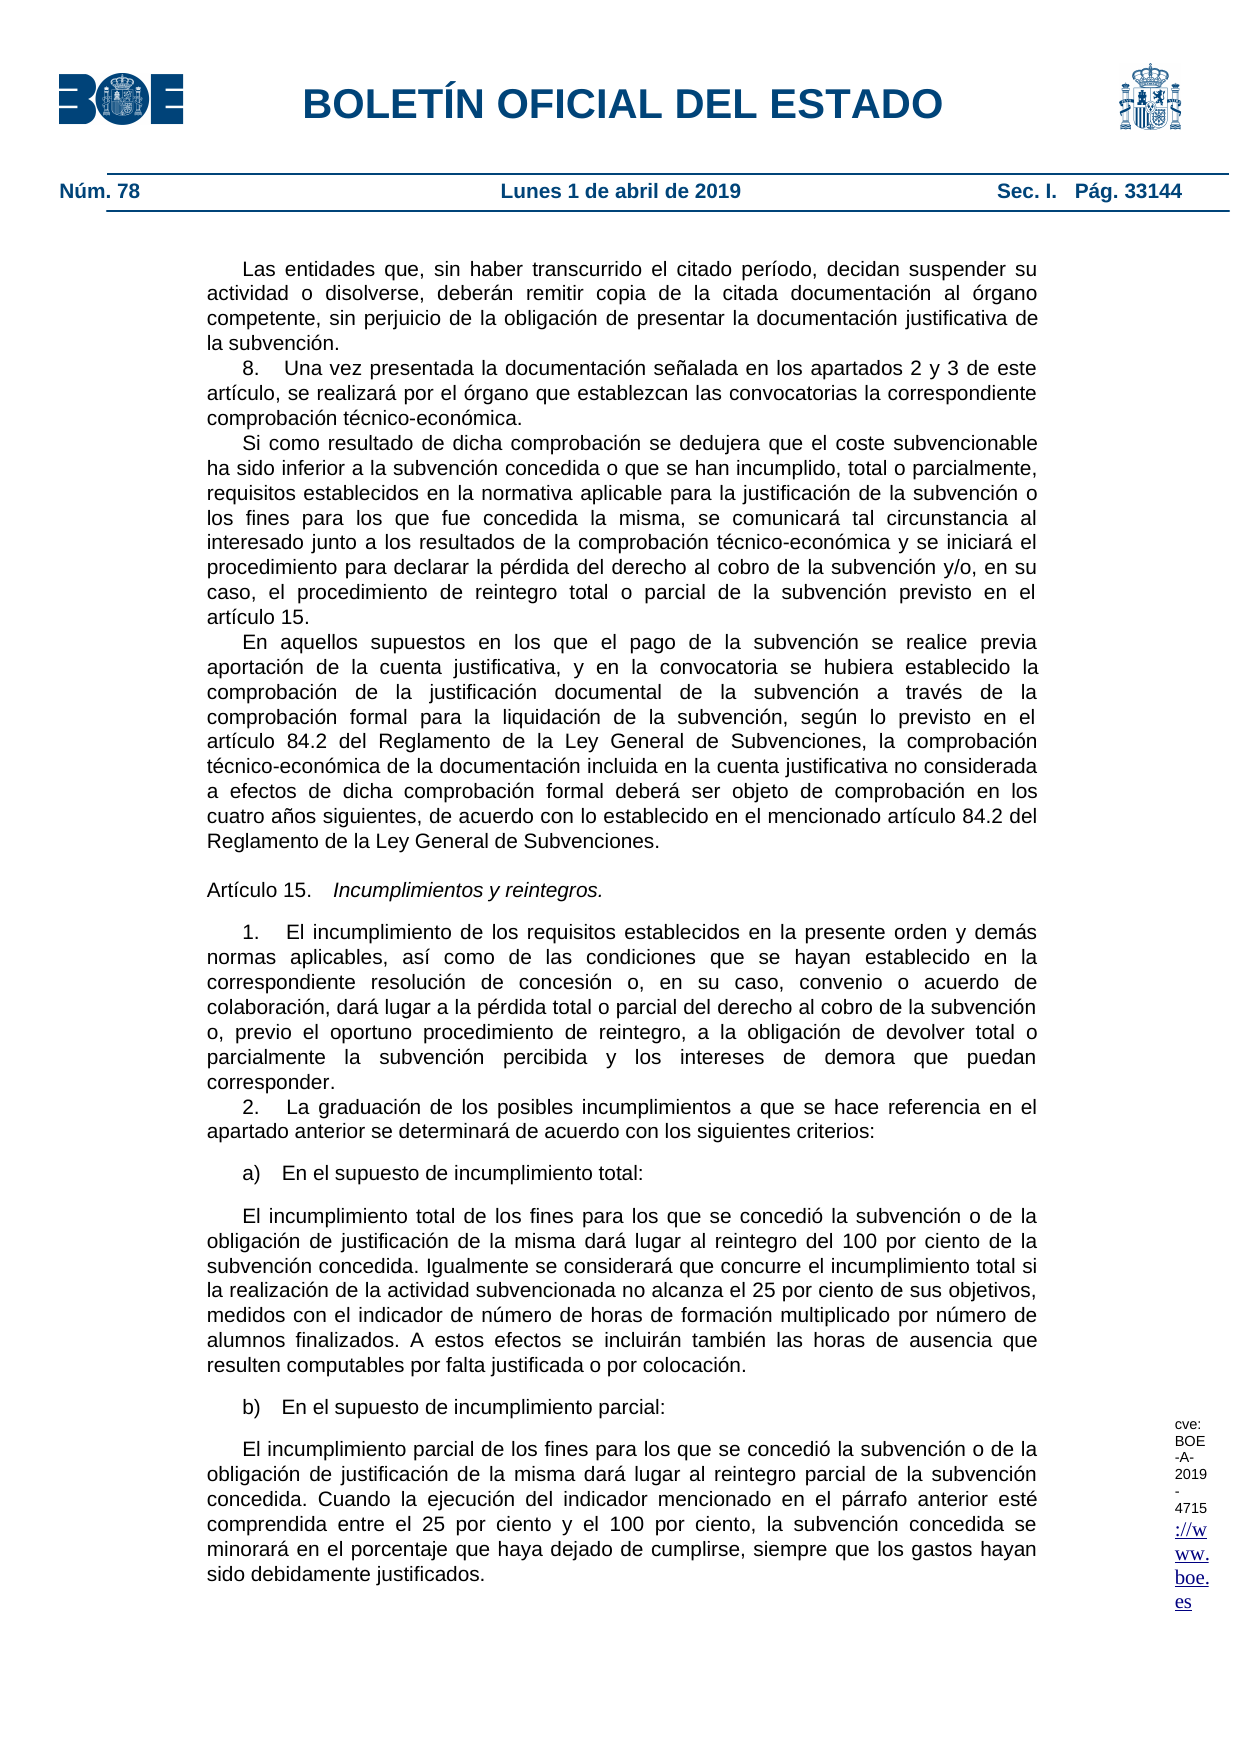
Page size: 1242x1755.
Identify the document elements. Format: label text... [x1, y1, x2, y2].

text Verificable en http://www.boe.es [1174, 1563, 1209, 1586]
text Si como resultado de dicha comprobación se dedujera que el coste subvencionable ha sido inferior a la subvención concedida o que se han incumplido, total o parcialmente, requisitos establecidos en la normativa aplicable para la justificación de la subvención o los fines para los que fue concedida la misma, se comunicará tal circunstancia al interesado junto a los resultados de la comprobación técnico-económica y se iniciará el procedimiento para declarar la pérdida del derecho al cobro de la subvención y/o, en su caso, el procedimiento de reintegro total o parcial de la subvención previsto en el artículo 15. [207, 431, 1038, 629]
text Las entidades que, sin haber transcurrido el citado período, decidan suspender su actividad o disolverse, deberán remitir copia de la citada documentación al órgano competente, sin perjuicio de la obligación de presentar la documentación justificativa de la subvención. [207, 256, 1038, 355]
text Verificable en http://www.boe.es [1174, 1587, 1209, 1626]
text En aquellos supuestos en los que el pago de la subvención se realice previa aportación de la cuenta justificativa, y en la convocatoria se hubiera establecido la comprobación de la justificación documental de la subvención a través de la comprobación formal para la liquidación de la subvención, según lo previsto en el artículo 84.2 del Reglamento de la Ley General de Subvenciones, la comprobación técnico-económica de la documentación incluida en la cuenta justificativa no considerada a efectos de dicha comprobación formal deberá ser objeto de comprobación en los cuatro años siguientes, de acuerdo con lo establecido en el mencionado artículo 84.2 del Reglamento de la Ley General de Subvenciones. [207, 630, 1038, 853]
text El incumplimiento parcial de los fines para los que se concedió la subvención o de la obligación de justificación de la misma dará lugar al reintegro parcial de la subvención concedida. Cuando la ejecución del indicador mencionado en el párrafo anterior esté comprendida entre el 25 por ciento y el 100 por ciento, la subvención concedida se minorará en el porcentaje que haya dejado de cumplirse, siempre que los gastos hayan sido debidamente justificados. [207, 1437, 1039, 1586]
text a) En el supuesto de incumplimiento total: [242, 1161, 1194, 1185]
text 2. La graduación de los posibles incumplimientos a que se hace referencia en el apartado anterior se determinará de acuerdo con los siguientes criterios: [207, 1094, 1038, 1143]
text Núm. 78 Lunes 1 de abril de 2019 Sec. I. Pág. 33144 [59, 179, 1194, 202]
text Verificable en http://www.boe.es [1174, 1517, 1209, 1562]
text b) En el supuesto de incumplimiento parcial: [242, 1394, 1194, 1418]
text 1. El incumplimiento de los requisitos establecidos en la presente orden y demás normas aplicables, así como de las condiciones que se hayan establecido en la correspondiente resolución de concesión o, en su caso, convenio o acuerdo de colaboración, dará lugar a la pérdida total o parcial del derecho al cobro de la subvención o, previo el oportuno procedimiento de reintegro, a la obligación de devolver total o parcialmente la subvención percibida y los intereses de demora que puedan corresponder. [207, 920, 1038, 1093]
text 8. Una vez presentada la documentación señalada en los apartados 2 y 3 de este artículo, se realizará por el órgano que establezcan las convocatorias la correspondiente comprobación técnico-económica. [207, 356, 1038, 430]
text Artículo 15. Incumplimientos y reintegros. [207, 877, 1194, 901]
text El incumplimiento total de los fines para los que se concedió la subvención o de la obligación de justificación de la misma dará lugar al reintegro del 100 por ciento de la subvención concedida. Igualmente se considerará que concurre el incumplimiento total si la realización de la actividad subvencionada no alcanza el 25 por ciento de sus objetivos, medidos con el indicador de número de horas de formación multiplicado por número de alumnos finalizados. A estos efectos se incluirán también las horas de ausencia que resulten computables por falta justificada o por colocación. [207, 1204, 1038, 1377]
text cve: BOE-A-2019-4715 [1174, 1415, 1209, 1516]
